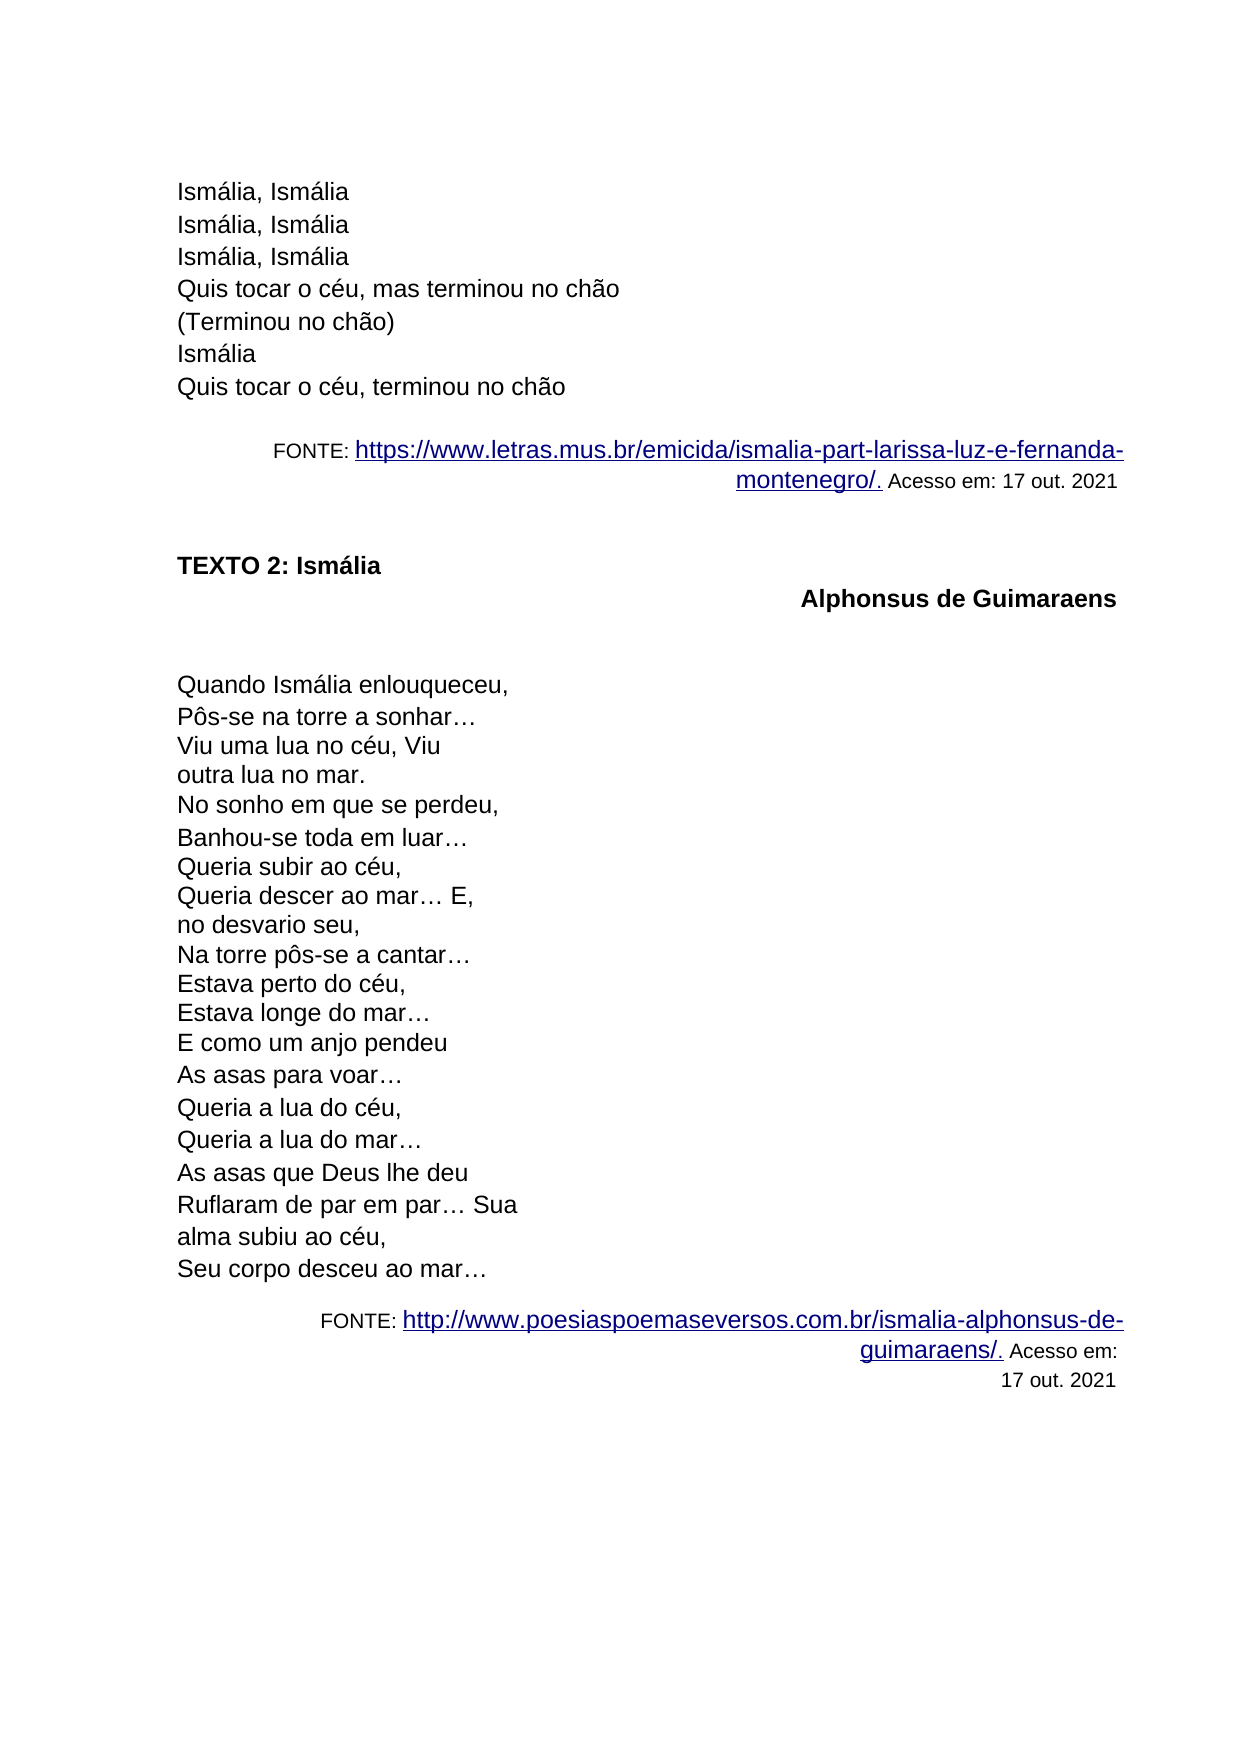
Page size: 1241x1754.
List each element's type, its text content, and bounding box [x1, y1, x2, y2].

text 17 out. 2021 [177, 1367, 1122, 1391]
text E como um anjo pendeu [177, 1028, 1123, 1057]
text Alphonsus de Guimaraens [177, 584, 1124, 612]
text Queria a lua do mar… [177, 1125, 1123, 1154]
text Seu corpo desceu ao mar… [177, 1254, 496, 1283]
text Queria a lua do céu, [177, 1093, 1123, 1122]
text Ismália, Ismália [177, 177, 1123, 206]
text Ismália [177, 339, 1123, 368]
text No sonho em que se perdeu, [177, 790, 1123, 819]
text As asas para voar… [177, 1060, 1123, 1089]
text As asas que Deus lhe deu [177, 1158, 1123, 1186]
text Quis tocar o céu, terminou no chão [177, 372, 1123, 400]
text Banhou-se toda em luar… Queria subir ao céu, Queria descer ao mar… E, no desvario seu, [177, 822, 479, 939]
text Pôs-se na torre a sonhar… Viu uma lua no céu, Viu outra lua no mar. [177, 702, 479, 789]
text Quando Ismália enlouqueceu, [177, 669, 1123, 698]
text Ismália, Ismália [177, 209, 1123, 238]
text FONTE: http://www.poesiaspoemaseversos.com.br/ismalia-alphonsus-de-guimaraens/. Acesso em: [177, 1305, 1123, 1363]
text Quis tocar o céu, mas terminou no chão [177, 274, 1123, 303]
text FONTE: https://www.letras.mus.br/emicida/ismalia-part-larissa-luz-e-fernanda-montenegro/. Acesso em: 17 out. 2021 [177, 435, 1123, 493]
text (Terminou no chão) [177, 307, 1123, 336]
text Na torre pôs-se a cantar… Estava perto do céu, Estava longe do mar… [177, 940, 479, 1027]
text Ismália, Ismália [177, 242, 1123, 271]
subtitle TEXTO 2: Ismália [177, 551, 1129, 579]
text Ruflaram de par em par… Sua alma subiu ao céu, [177, 1190, 518, 1251]
